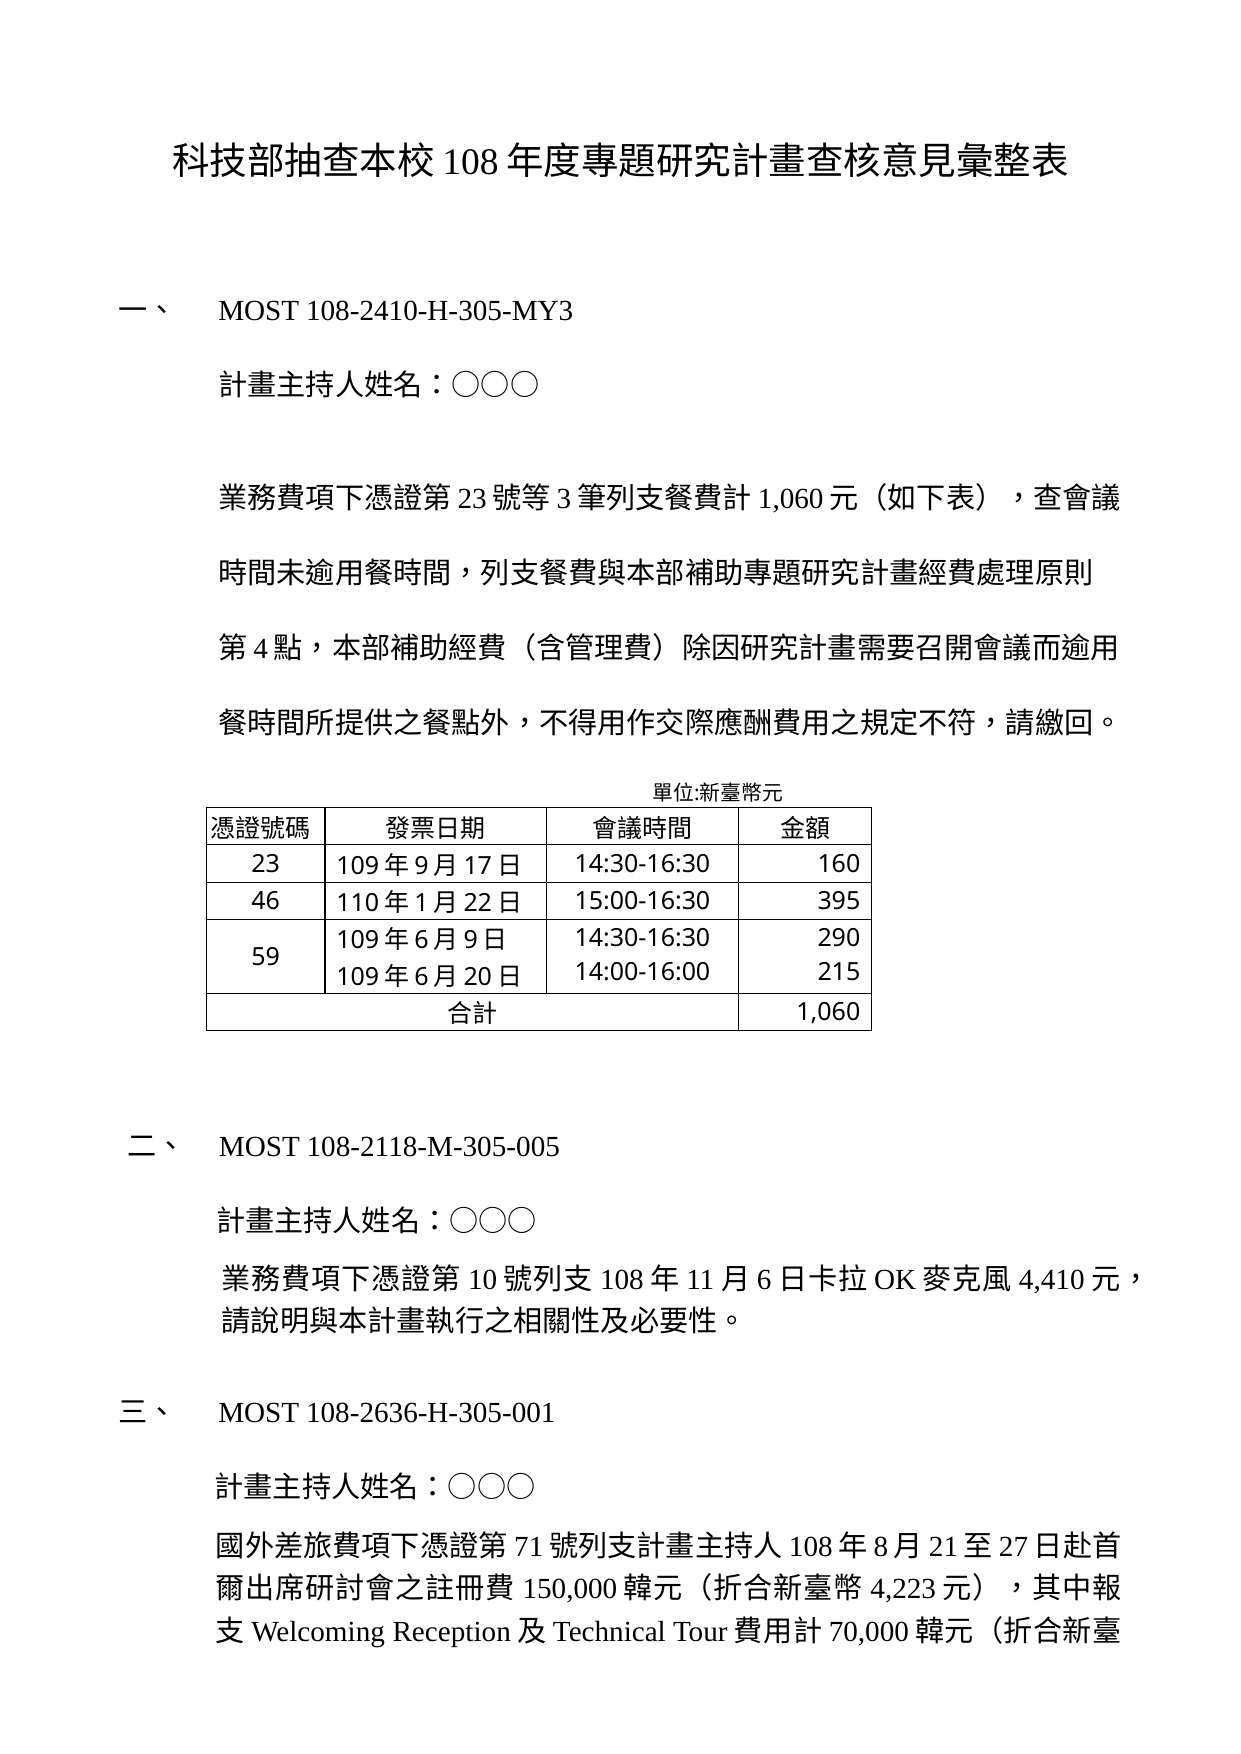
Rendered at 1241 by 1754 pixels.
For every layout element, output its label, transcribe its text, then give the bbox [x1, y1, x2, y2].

text 國外差旅費項下憑證第71號列支計畫主持人108年8月21至27日赴首爾出席研討會之註冊費150,000韓元（折合新臺幣4,223元），其中報支Welcoming Reception及Technical Tour費用計70,000韓元（折合新臺 [216, 1523, 1122, 1649]
list MOST 108-2410-H-305-MY3 [118, 270, 1122, 345]
table_cell 109年6月9日 109年6月20日 [326, 920, 546, 992]
table_cell 1,060 [739, 994, 871, 1030]
table_cell 23 [207, 845, 324, 882]
table_cell 14:30-16:30 14:00-16:00 [547, 920, 738, 992]
table_cell 395 [739, 883, 871, 919]
table_header 金額 [739, 808, 871, 844]
table_cell 160 [739, 845, 871, 882]
table_cell 109年9月17日 [326, 845, 546, 882]
table_cell 15:00-16:30 [547, 883, 738, 919]
list MOST 108-2636-H-305-001 [118, 1373, 1122, 1448]
list MOST 108-2118-M-305-005 [127, 1106, 1122, 1181]
text 計畫主持人姓名：○○○ [214, 1448, 1122, 1523]
table_cell 290 215 [739, 920, 871, 992]
table_cell 46 [207, 883, 324, 919]
table_header 憑證號碼 [207, 808, 324, 844]
table_cell 59 [207, 920, 324, 992]
table_header 會議時間 [547, 808, 738, 844]
text 計畫主持人姓名：○○○ [218, 345, 1122, 420]
table_cell 14:30-16:30 [547, 845, 738, 882]
table_cell 110年1月22日 [326, 883, 546, 919]
table_header 發票日期 [326, 808, 546, 844]
text 單位:新臺幣元 [118, 777, 1122, 807]
text 計畫主持人姓名：○○○ [216, 1181, 1122, 1256]
text 業務費項下憑證第23號等3筆列支餐費計1,060元（如下表），查會議時間未逾用餐時間，列支餐費與本部補助專題研究計畫經費處理原則第4點，本部補助經費（含管理費）除因研究計畫需要召開會議而逾用餐時間所提供之餐點外，不得用作交際應酬費用之規定不符，請繳回。 [218, 458, 1122, 758]
text 業務費項下憑證第10號列支108年11月6日卡拉OK麥克風4,410元，請說明與本計畫執行之相關性及必要性。 [221, 1256, 1122, 1340]
table_cell 合計 [207, 994, 738, 1030]
text 科技部抽查本校108年度專題研究計畫查核意見彙整表 [118, 120, 1122, 195]
